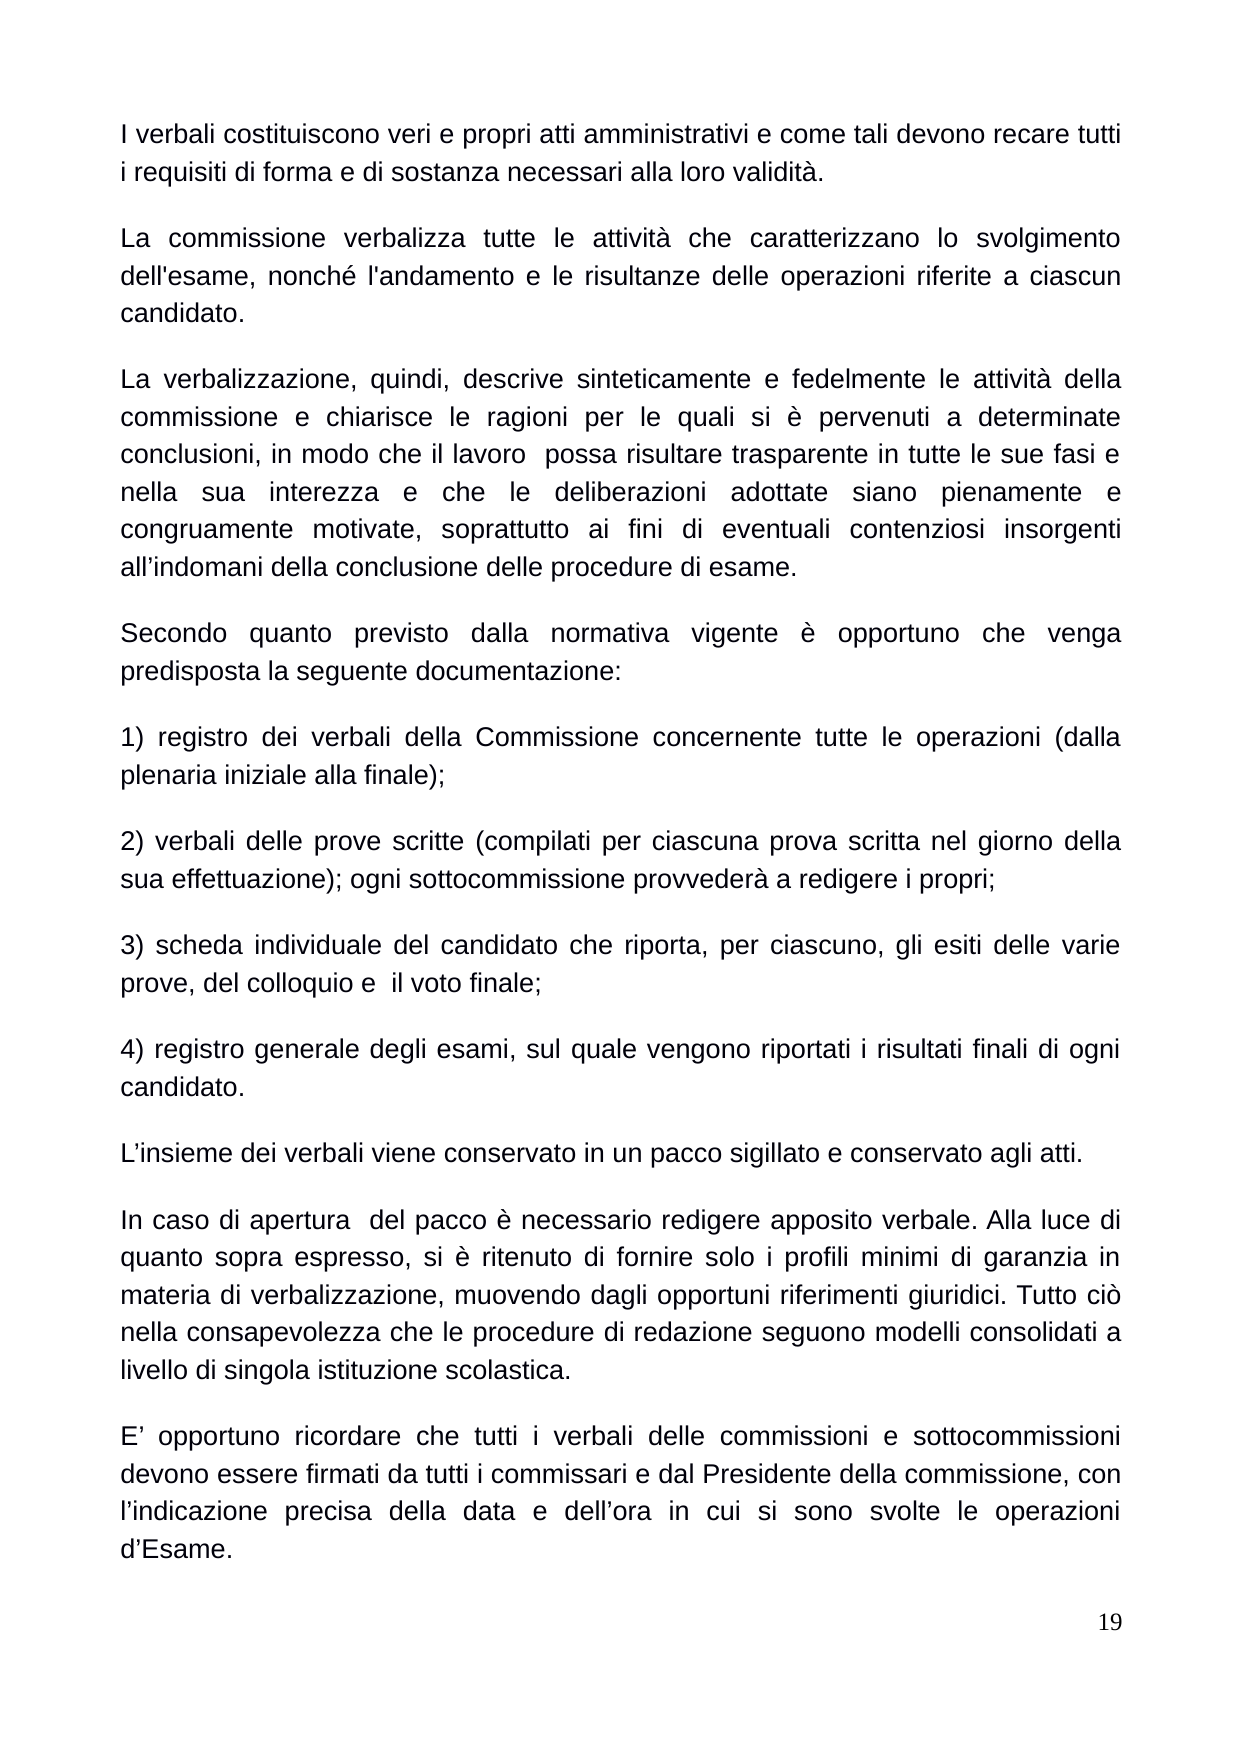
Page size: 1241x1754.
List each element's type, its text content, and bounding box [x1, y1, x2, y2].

text In caso di apertura del pacco è necessario redigere apposito verbale. Alla luce di quanto sopra espresso, si è ritenuto di fornire solo i profili minimi di garanzia in materia di verbalizzazione, muovendo dagli opportuni riferimenti giuridici. Tutto ciò nella consapevolezza che le procedure di redazione seguono modelli consolidati a livello di singola istituzione scolastica. [120, 1204, 1122, 1385]
text 4) registro generale degli esami, sul quale vengono riportati i risultati finali di ogni candidato. [120, 1033, 1122, 1102]
text Secondo quanto previsto dalla normativa vigente è opportuno che venga predisposta la seguente documentazione: [120, 617, 1122, 686]
text La verbalizzazione, quindi, descrive sinteticamente e fedelmente le attività della commissione e chiarisce le ragioni per le quali si è pervenuti a determinate conclusioni, in modo che il lavoro possa risultare trasparente in tutte le sue fasi e nella sua interezza e che le deliberazioni adottate siano pienamente e congruamente motivate, soprattutto ai fini di eventuali contenziosi insorgenti all’indomani della conclusione delle procedure di esame. [120, 363, 1122, 582]
text La commissione verbalizza tutte le attività che caratterizzano lo svolgimento dell'esame, nonché l'andamento e le risultanze delle operazioni riferite a ciascun candidato. [120, 222, 1122, 328]
text 3) scheda individuale del candidato che riporta, per ciascuno, gli esiti delle varie prove, del colloquio e il voto finale; [120, 929, 1122, 998]
text 1) registro dei verbali della Commissione concernente tutte le operazioni (dalla plenaria iniziale alla finale); [120, 721, 1122, 790]
text 2) verbali delle prove scritte (compilati per ciascuna prova scritta nel giorno della sua effettuazione); ogni sottocommissione provvederà a redigere i propri; [120, 825, 1122, 894]
text L’insieme dei verbali viene conservato in un pacco sigillato e conservato agli atti. [120, 1137, 1122, 1168]
text E’ opportuno ricordare che tutti i verbali delle commissioni e sottocommissioni devono essere firmati da tutti i commissari e dal Presidente della commissione, con l’indicazione precisa della data e dell’ora in cui si sono svolte le operazioni d’Esame. [120, 1420, 1122, 1564]
text I verbali costituiscono veri e propri atti amministrativi e come tali devono recare tutti i requisiti di forma e di sostanza necessari alla loro validità. [120, 118, 1122, 187]
